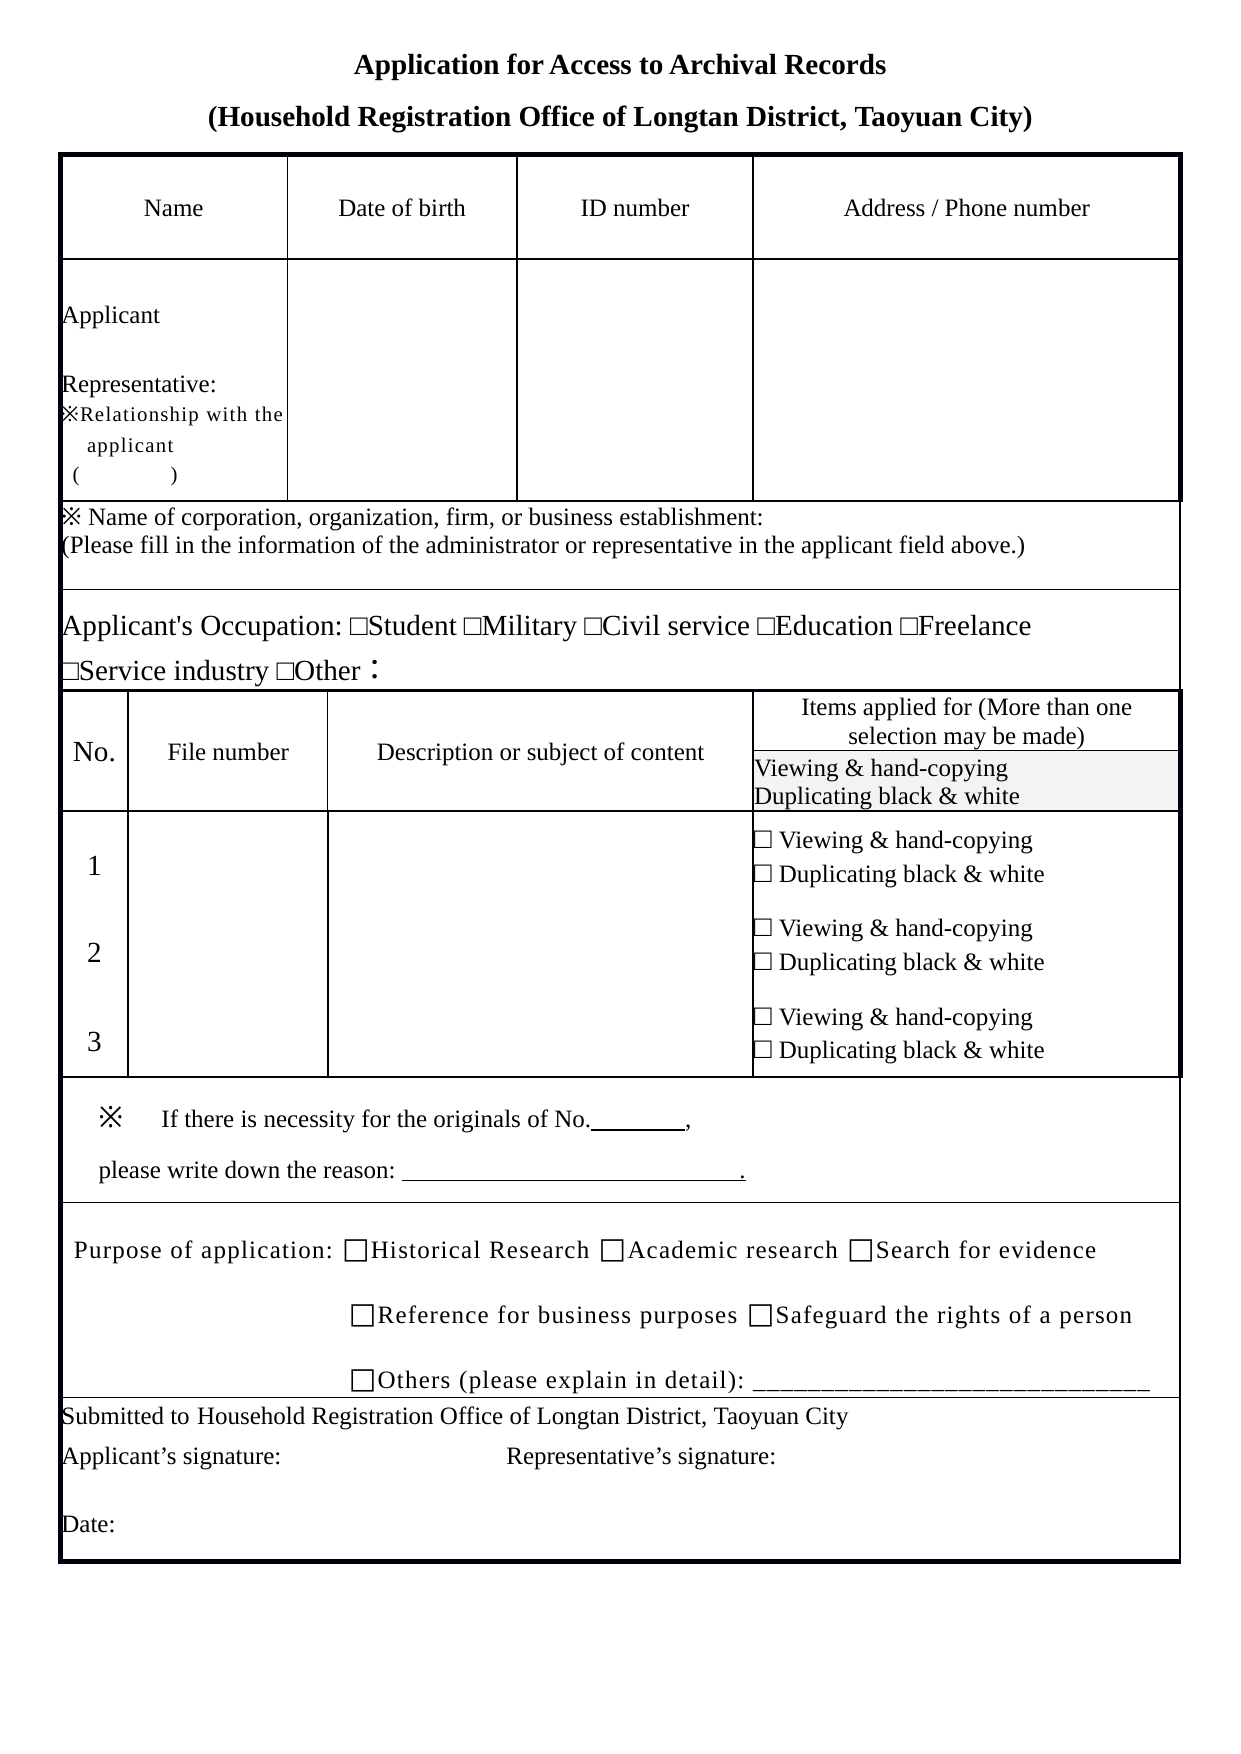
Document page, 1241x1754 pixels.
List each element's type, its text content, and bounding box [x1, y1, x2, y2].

table_cell [329, 899, 752, 987]
table_cell [129, 988, 327, 1076]
table_cell [288, 260, 516, 369]
table_header Date of birth [288, 157, 516, 258]
table_cell Applicant's Occupation: □Student □Military □Civil service □Education □Freelance □Service industry □Other： [63, 590, 1179, 689]
table_cell No. [63, 692, 127, 810]
table_cell Viewing & hand-copying Duplicating black & white [754, 751, 1178, 810]
table_header ID number [518, 157, 752, 258]
table_cell [329, 812, 752, 899]
table_cell 1 [63, 812, 127, 899]
table_cell [129, 899, 327, 987]
table_cell [518, 370, 752, 500]
table_cell 2 [63, 899, 127, 987]
table_cell [518, 260, 752, 369]
table_cell Submitted to Household Registration Office of Longtan District, Taoyuan City Applicant’s signature: Representative’s signature: Date: [63, 1398, 1179, 1559]
table_cell Representative: ※Relationship with the applicant ( ) [63, 370, 287, 500]
table_cell If there is necessity for the originals of No. , please write down the reason: . [63, 1078, 1179, 1202]
table_cell [754, 370, 1178, 500]
table_cell [754, 260, 1178, 369]
table_cell ※ Name of corporation, organization, firm, or business establishment: (Please fill in the information of the administrator or representative in the applicant field above.) [63, 502, 1179, 589]
table_cell □ Viewing & hand-copying □ Duplicating black & white [754, 899, 1178, 987]
table_cell File number [129, 692, 327, 810]
text Application for Access to Archival Records [88, 47, 1152, 81]
table_cell [329, 988, 752, 1076]
table_cell □ Viewing & hand-copying □ Duplicating black & white [754, 988, 1178, 1076]
table_cell Items applied for (More than one selection may be made) [754, 692, 1178, 749]
table_header Name [63, 157, 287, 258]
table_cell [288, 370, 516, 500]
table_cell 3 [63, 988, 127, 1076]
table_cell □ Viewing & hand-copying □ Duplicating black & white [754, 812, 1178, 899]
table_cell [129, 812, 327, 899]
table_cell Purpose of application: □Historical Research □Academic research □Search for evidence □Reference for business purposes □Safeguard the rights of a person □Others (please explain in detail): _____________________________ [63, 1203, 1179, 1397]
table_cell Description or subject of content [328, 692, 752, 810]
table_header Address / Phone number [754, 157, 1178, 258]
text (Household Registration Office of Longtan District, Taoyuan City) [88, 99, 1152, 133]
table_cell Applicant [63, 260, 287, 369]
